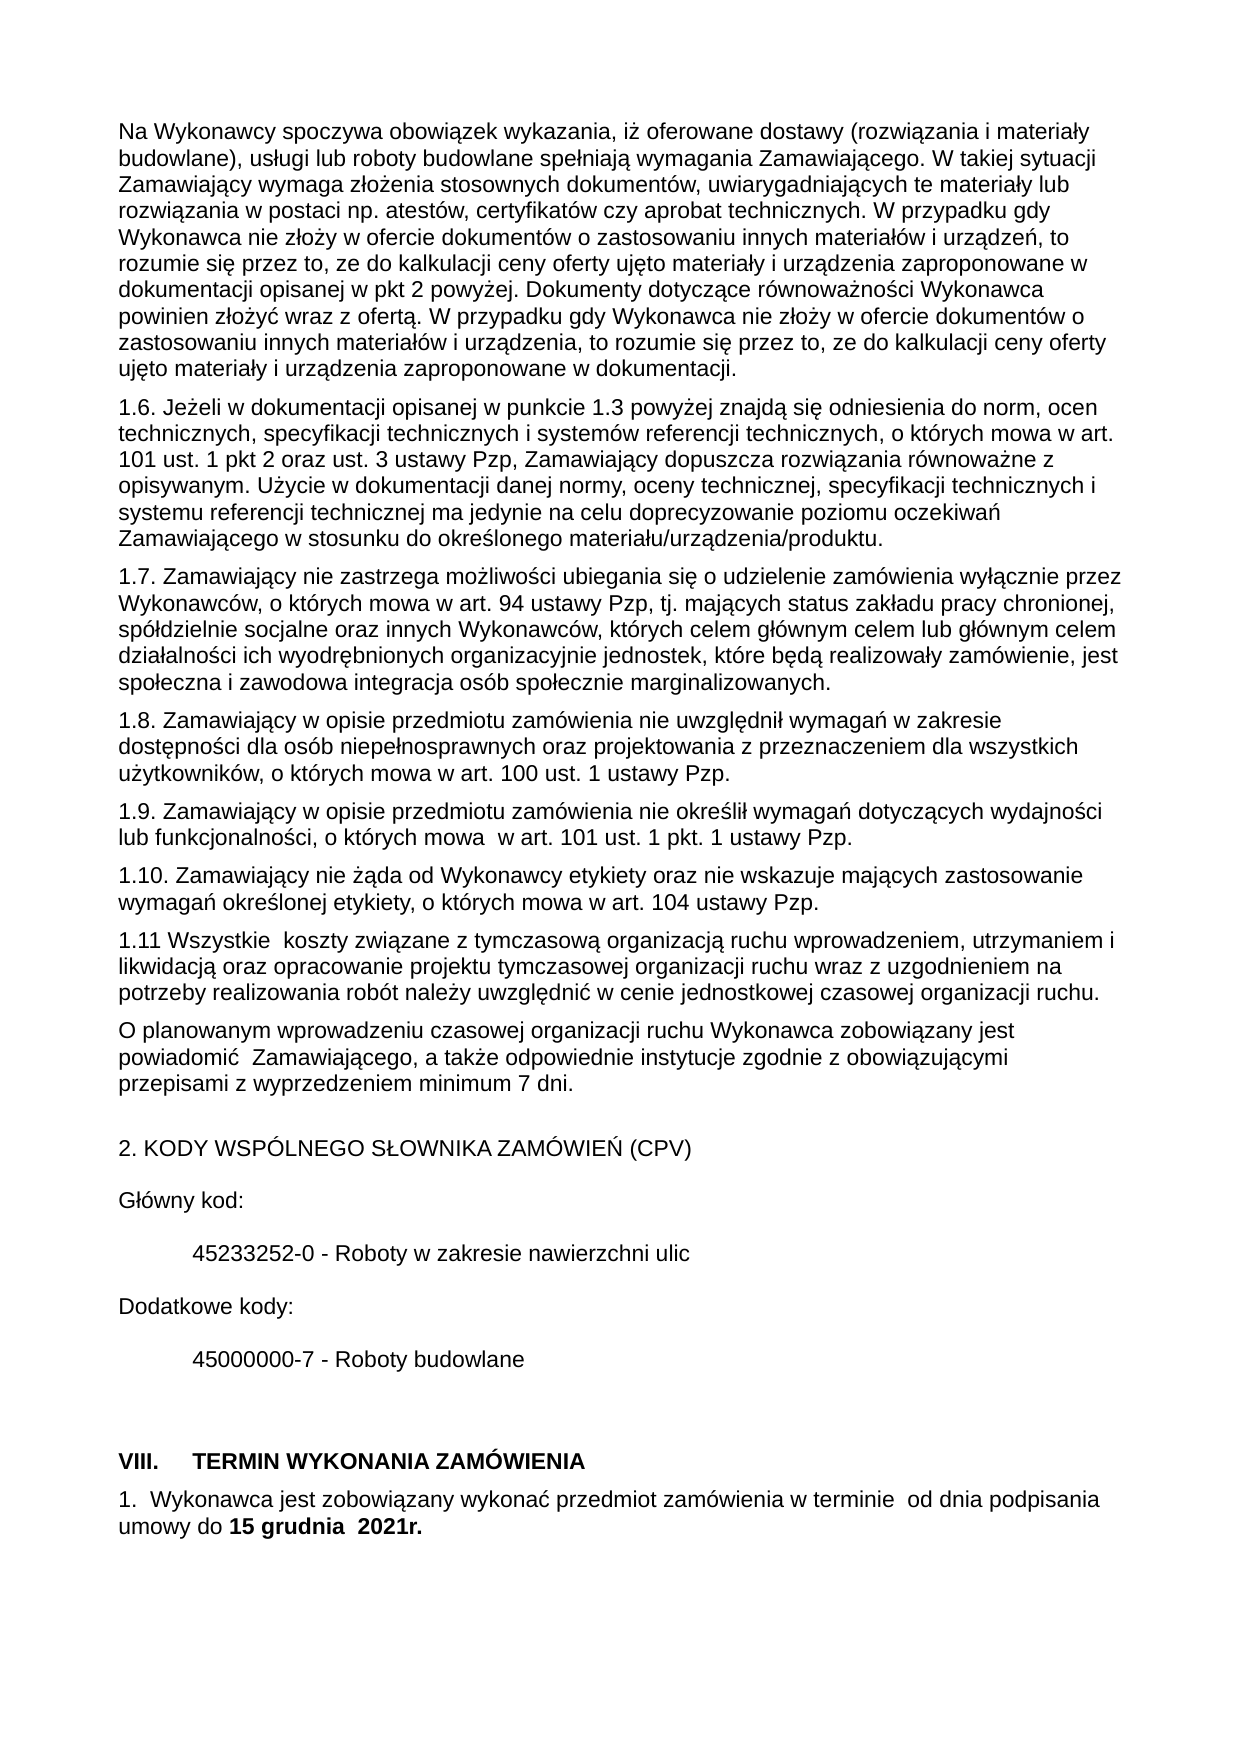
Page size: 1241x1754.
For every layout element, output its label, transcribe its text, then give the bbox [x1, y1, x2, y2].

text O planowanym wprowadzeniu czasowej organizacji ruchu Wykonawca zobowiązany jest powiadomić Zamawiającego, a także odpowiednie instytucje zgodnie z obowiązującymi przepisami z wyprzedzeniem minimum 7 dni. [118, 1017, 1122, 1097]
text 45233252-0 - Roboty w zakresie nawierzchni ulic [118, 1240, 1122, 1266]
text 1.10. Zamawiający nie żąda od Wykonawcy etykiety oraz nie wskazuje mających zastosowanie wymagań określonej etykiety, o których mowa w art. 104 ustawy Pzp. [118, 862, 1122, 915]
text Dodatkowe kody: [118, 1293, 1122, 1319]
text Na Wykonawcy spoczywa obowiązek wykazania, iż oferowane dostawy (rozwiązania i materiały budowlane), usługi lub roboty budowlane spełniają wymagania Zamawiającego. W takiej sytuacji Zamawiający wymaga złożenia stosownych dokumentów, uwiarygadniających te materiały lub rozwiązania w postaci np. atestów, certyfikatów czy aprobat technicznych. W przypadku gdy Wykonawca nie złoży w ofercie dokumentów o zastosowaniu innych materiałów i urządzeń, to rozumie się przez to, ze do kalkulacji ceny oferty ujęto materiały i urządzenia zaproponowane w dokumentacji opisanej w pkt 2 powyżej. Dokumenty dotyczące równoważności Wykonawca powinien złożyć wraz z ofertą. W przypadku gdy Wykonawca nie złoży w ofercie dokumentów o zastosowaniu innych materiałów i urządzenia, to rozumie się przez to, ze do kalkulacji ceny oferty ujęto materiały i urządzenia zaproponowane w dokumentacji. [118, 118, 1122, 382]
text 1.8. Zamawiający w opisie przedmiotu zamówienia nie uwzględnił wymagań w zakresie dostępności dla osób niepełnosprawnych oraz projektowania z przeznaczeniem dla wszystkich użytkowników, o których mowa w art. 100 ust. 1 ustawy Pzp. [118, 707, 1122, 786]
text 1.7. Zamawiający nie zastrzega możliwości ubiegania się o udzielenie zamówienia wyłącznie przez Wykonawców, o których mowa w art. 94 ustawy Pzp, tj. mających status zakładu pracy chronionej, spółdzielnie socjalne oraz innych Wykonawców, których celem głównym celem lub głównym celem działalności ich wyodrębnionych organizacyjnie jednostek, które będą realizowały zamówienie, jest społeczna i zawodowa integracja osób społecznie marginalizowanych. [118, 563, 1122, 695]
text 45000000-7 - Roboty budowlane [118, 1346, 1122, 1372]
text 1. Wykonawca jest zobowiązany wykonać przedmiot zamówienia w terminie od dnia podpisania umowy do 15 grudnia 2021r. [118, 1486, 1122, 1539]
text 1.6. Jeżeli w dokumentacji opisanej w punkcie 1.3 powyżej znajdą się odniesienia do norm, ocen technicznych, specyfikacji technicznych i systemów referencji technicznych, o których mowa w art. 101 ust. 1 pkt 2 oraz ust. 3 ustawy Pzp, Zamawiający dopuszcza rozwiązania równoważne z opisywanym. Użycie w dokumentacji danej normy, oceny technicznej, specyfikacji technicznych i systemu referencji technicznej ma jedynie na celu doprecyzowanie poziomu oczekiwań Zamawiającego w stosunku do określonego materiału/urządzenia/produktu. [118, 393, 1122, 552]
text 1.11 Wszystkie koszty związane z tymczasową organizacją ruchu wprowadzeniem, utrzymaniem i likwidacją oraz opracowanie projektu tymczasowej organizacji ruchu wraz z uzgodnieniem na potrzeby realizowania robót należy uwzględnić w cenie jednostkowej czasowej organizacji ruchu. [118, 927, 1122, 1006]
text VIII. TERMIN WYKONANIA ZAMÓWIENIA [118, 1448, 1122, 1474]
text 1.9. Zamawiający w opisie przedmiotu zamówienia nie określił wymagań dotyczących wydajności lub funkcjonalności, o których mowa w art. 101 ust. 1 pkt. 1 ustawy Pzp. [118, 798, 1122, 850]
text 2. KODY WSPÓLNEGO SŁOWNIKA ZAMÓWIEŃ (CPV) [118, 1135, 1122, 1161]
text Główny kod: [118, 1187, 1122, 1214]
